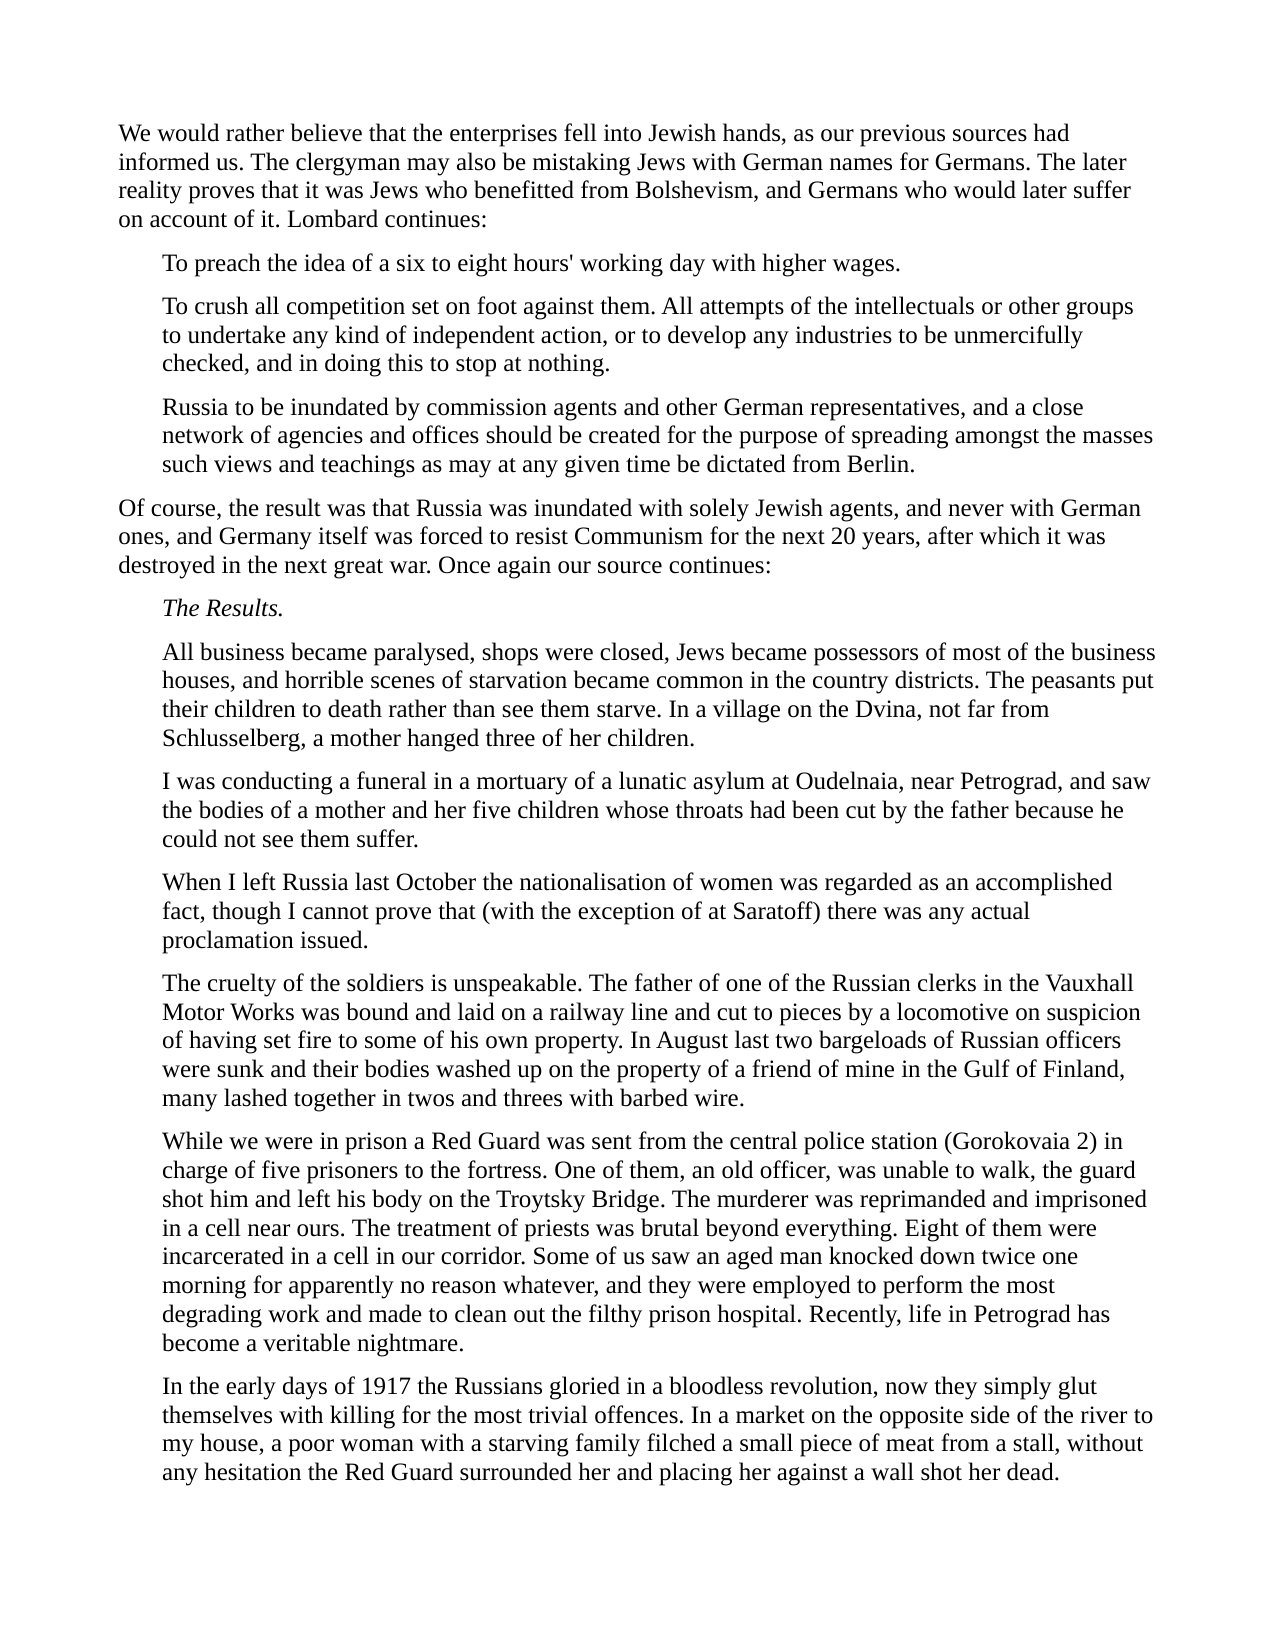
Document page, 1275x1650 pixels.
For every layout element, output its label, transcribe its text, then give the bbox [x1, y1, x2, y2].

text The cruelty of the soldiers is unspeakable. The father of one of the Russian clerks in the Vauxhall Motor Works was bound and laid on a railway line and cut to pieces by a locomotive on suspicion of having set fire to some of his own property. In August last two bargeloads of Russian officers were sunk and their bodies washed up on the property of a friend of mine in the Gulf of Finland, many lashed together in twos and threes with barbed wire. [162, 968, 1157, 1112]
text To crush all competition set on foot against them. All attempts of the intellectuals or other groups to undertake any kind of independent action, or to develop any industries to be unmercifully checked, and in doing this to stop at nothing. [162, 291, 1157, 377]
text I was conducting a funeral in a mortuary of a lunatic asylum at Oudelnaia, near Petrograd, and saw the bodies of a mother and her five children whose throats had been cut by the father because he could not see them suffer. [162, 766, 1157, 853]
text When I left Russia last October the nationalisation of women was regarded as an accomplished fact, though I cannot prove that (with the exception of at Saratoff) there was any actual proclamation issued. [162, 867, 1157, 953]
text In the early days of 1917 the Russians gloried in a bloodless revolution, now they simply glut themselves with killing for the most trivial offences. In a market on the opposite side of the river to my house, a poor woman with a starving family filched a small piece of meat from a stall, without any hesitation the Red Guard surrounded her and placing her against a wall shot her dead. [162, 1371, 1157, 1486]
text While we were in prison a Red Guard was sent from the central police station (Gorokovaia 2) in charge of five prisoners to the fortress. One of them, an old officer, was unable to walk, the guard shot him and left his body on the Troytsky Bridge. The murderer was reprimanded and imprisoned in a cell near ours. The treatment of priests was brutal beyond everything. Eight of them were incarcerated in a cell in our corridor. Some of us saw an aged man knocked down twice one morning for apparently no reason whatever, and they were employed to perform the most degrading work and made to clean out the filthy prison hospital. Recently, life in Petrograd has become a veritable nightmare. [162, 1126, 1157, 1356]
text All business became paralysed, shops were closed, Jews became possessors of most of the business houses, and horrible scenes of starvation became common in the country districts. The peasants put their children to death rather than see them starve. In a village on the Dvina, not far from Schlusselberg, a mother hanged three of her children. [162, 637, 1157, 752]
text The Results. [162, 593, 1157, 622]
text Of course, the result was that Russia was inundated with solely Jewish agents, and never with German ones, and Germany itself was forced to resist Communism for the next 20 years, after which it was destroyed in the next great war. Once again our source continues: [118, 493, 1157, 579]
text To preach the idea of a six to eight hours' working day with higher wages. [162, 248, 1157, 276]
text We would rather believe that the enterprises fell into Jewish hands, as our previous sources had informed us. The clergyman may also be mistaking Jews with German names for Germans. The later reality proves that it was Jews who benefitted from Bolshevism, and Germans who would later suffer on account of it. Lombard continues: [118, 118, 1157, 233]
text Russia to be inundated by commission agents and other German representatives, and a close network of agencies and offices should be created for the purpose of spreading amongst the masses such views and teachings as may at any given time be dictated from Berlin. [162, 392, 1157, 478]
